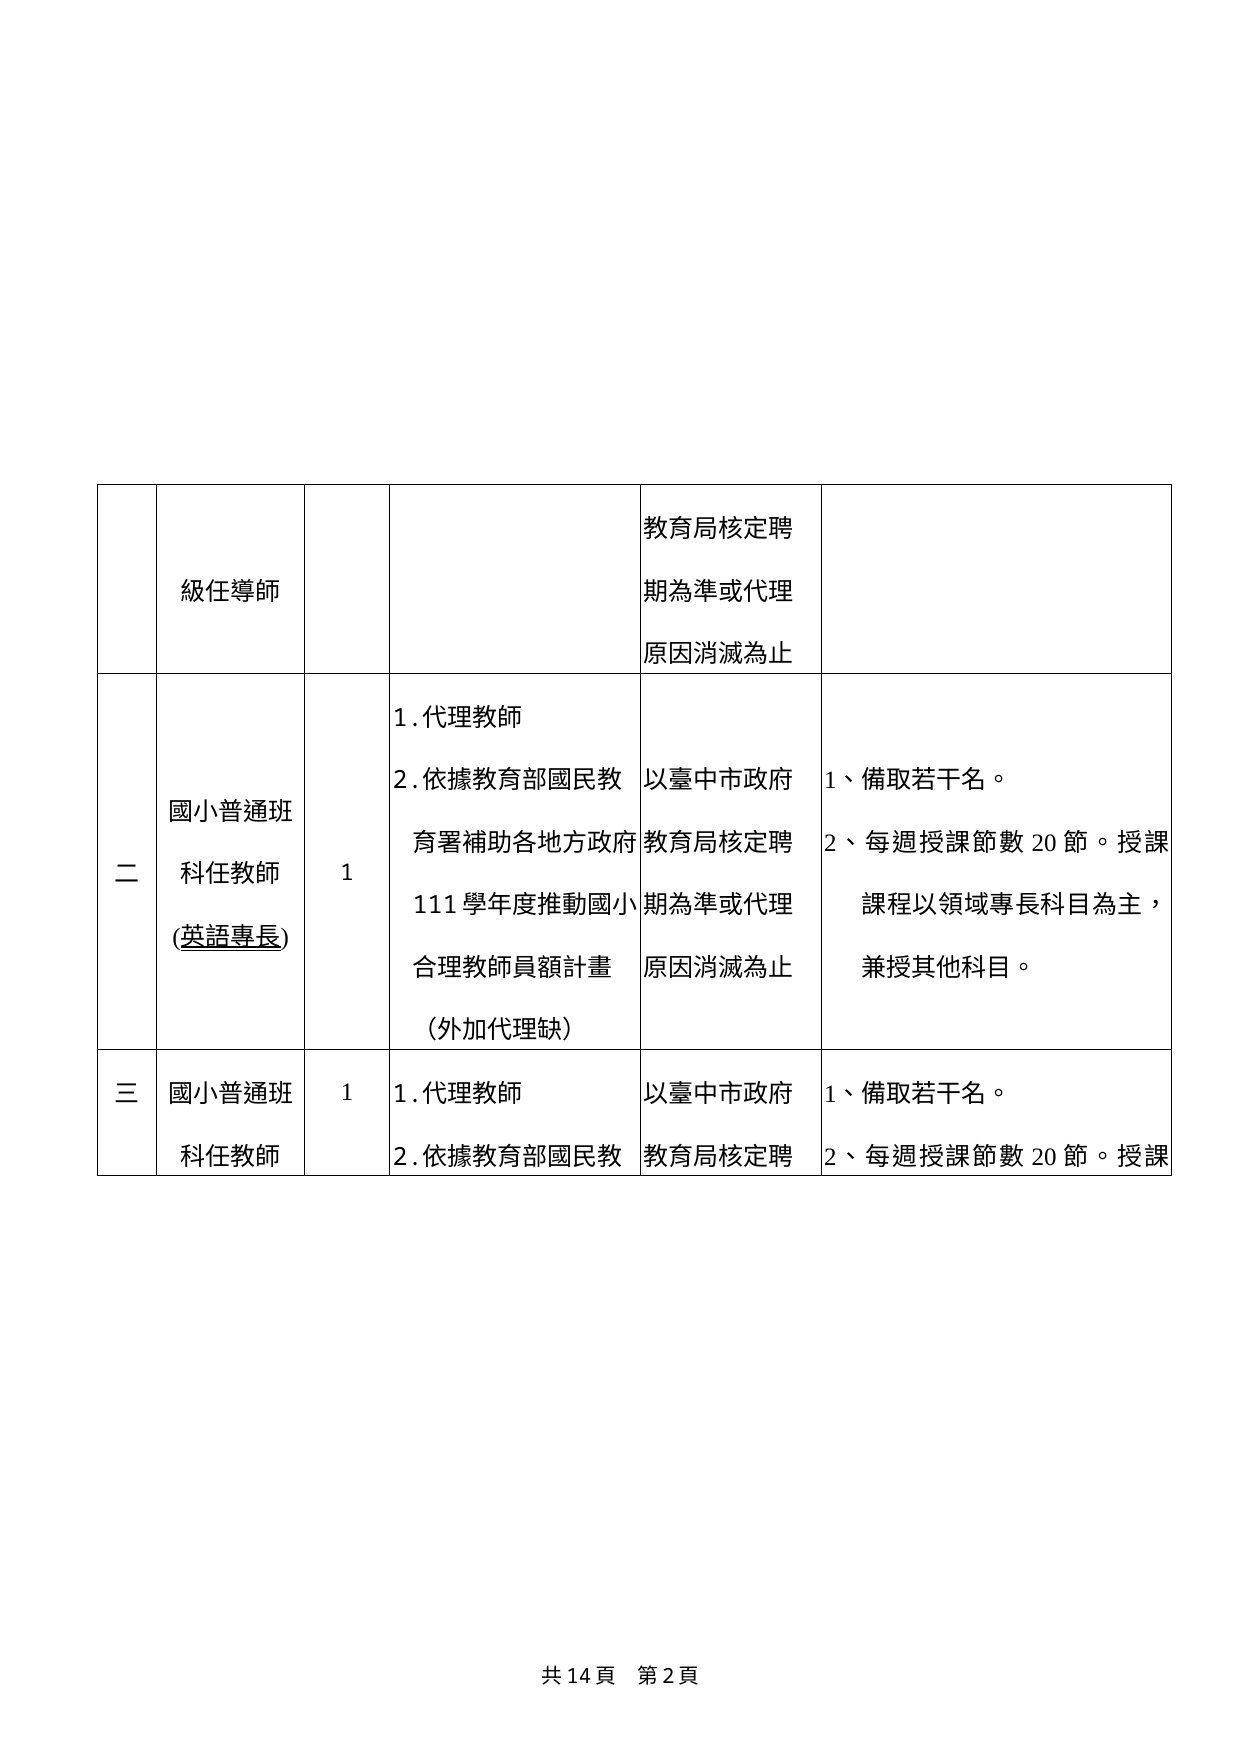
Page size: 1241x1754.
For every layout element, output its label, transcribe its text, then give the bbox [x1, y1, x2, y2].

table_cell [98, 485, 156, 673]
table_cell 教育局核定聘期為準或代理原因消滅為止 [641, 485, 821, 673]
table_cell 二 [98, 674, 156, 1049]
table_cell 1.代理教師 2.依據教育部國民教育署補助各地方政府111學年度推動國小合理教師員額計畫（外加代理缺） [390, 674, 640, 1049]
table_cell 1 [305, 674, 389, 1049]
table_cell 以臺中市政府教育局核定聘期為準或代理原因消滅為止 [641, 674, 821, 1049]
table_cell 1、備取若干名。 2、每週授課節數20節。授課 [822, 1050, 1171, 1175]
table_cell 國小普通班 科任教師 (英語專長) [157, 674, 304, 1049]
table_cell 三 [98, 1050, 156, 1175]
table_cell 以臺中市政府教育局核定聘 [641, 1050, 821, 1175]
table_cell 1.代理教師 2.依據教育部國民教 [390, 1050, 640, 1175]
table_cell 級任導師 [157, 485, 304, 673]
table_cell 國小普通班 科任教師 [157, 1050, 304, 1175]
table_cell [305, 485, 389, 673]
table_cell [390, 485, 640, 673]
table_cell [822, 485, 1171, 673]
table_cell 1、備取若干名。 2、每週授課節數20節。授課課程以領域專長科目為主，兼授其他科目。 [822, 674, 1171, 1049]
table_cell 1 [305, 1050, 389, 1175]
